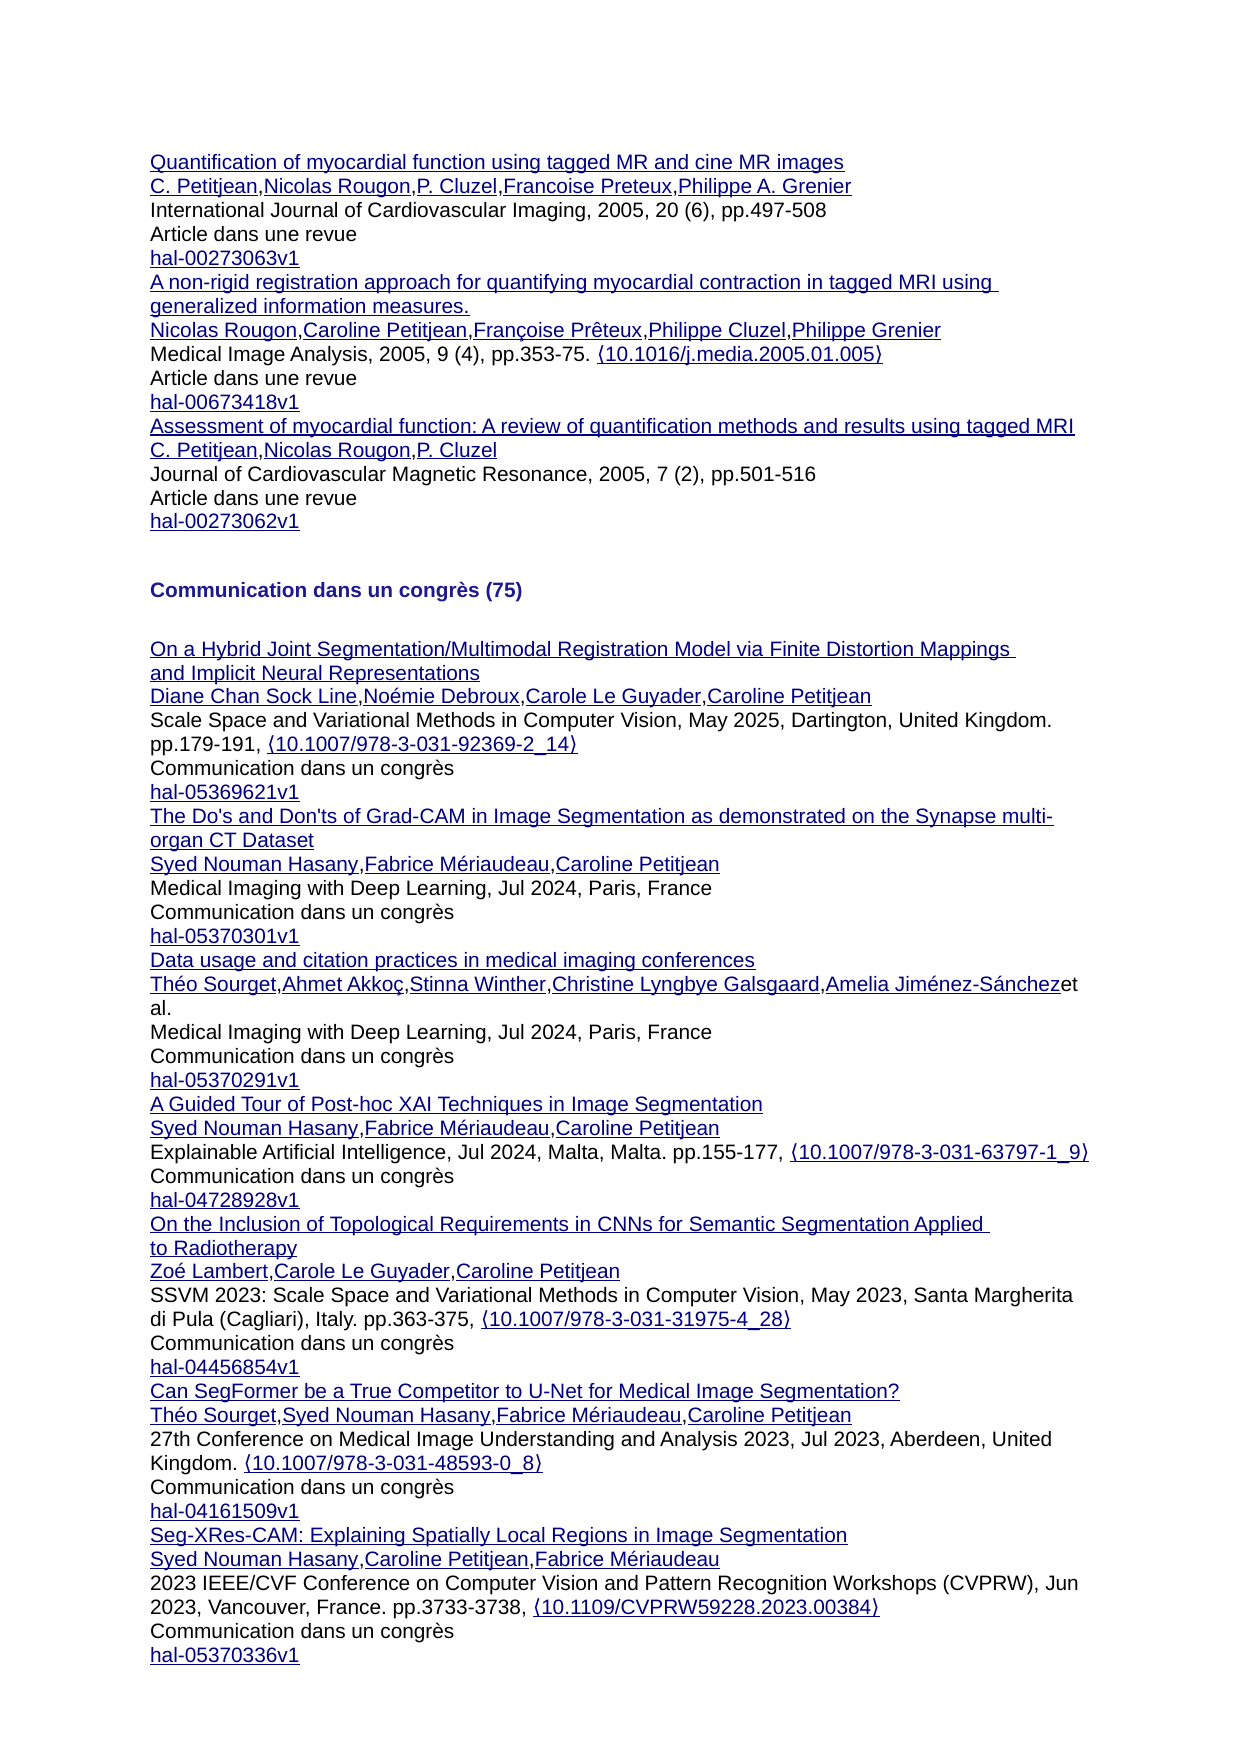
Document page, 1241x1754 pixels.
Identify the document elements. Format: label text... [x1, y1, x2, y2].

table_cell Data usage and citation practices in medical imaging conferences Théo Sourget,Ahmet Akkoç,Stinna Winther,Christine Lyngbye Galsgaard,Amelia Jiménez-Sánchezet al. Medical Imaging with Deep Learning, Jul 2024, Paris, France Communication dans un congrès hal-05370291v1 [150, 948, 1090, 1092]
table_cell Quantification of myocardial function using tagged MR and cine MR images C. Petitjean,Nicolas Rougon,P. Cluzel,Francoise Preteux,Philippe A. Grenier International Journal of Cardiovascular Imaging, 2005, 20 (6), pp.497-508 Article dans une revue hal-00273063v1 [150, 150, 1090, 270]
table_cell A non-rigid registration approach for quantifying myocardial contraction in tagged MRI using generalized information measures. Nicolas Rougon,Caroline Petitjean,Françoise Prêteux,Philippe Cluzel,Philippe Grenier Medical Image Analysis, 2005, 9 (4), pp.353-75. ⟨10.1016/j.media.2005.01.005⟩ Article dans une revue hal-00673418v1 [150, 270, 1090, 413]
table_cell Seg-XRes-CAM: Explaining Spatially Local Regions in Image Segmentation Syed Nouman Hasany,Caroline Petitjean,Fabrice Mériaudeau 2023 IEEE/CVF Conference on Computer Vision and Pattern Recognition Workshops (CVPRW), Jun 2023, Vancouver, France. pp.3733-3738, ⟨10.1109/CVPRW59228.2023.00384⟩ Communication dans un congrès hal-05370336v1 [150, 1523, 1090, 1667]
table_header On a Hybrid Joint Segmentation/Multimodal Registration Model via Finite Distortion Mappings and Implicit Neural Representations Diane Chan Sock Line,Noémie Debroux,Carole Le Guyader,Caroline Petitjean Scale Space and Variational Methods in Computer Vision, May 2025, Dartington, United Kingdom. pp.179-191, ⟨10.1007/978-3-031-92369-2_14⟩ Communication dans un congrès hal-05369621v1 [150, 636, 1090, 804]
table_cell Can SegFormer be a True Competitor to U-Net for Medical Image Segmentation? Théo Sourget,Syed Nouman Hasany,Fabrice Mériaudeau,Caroline Petitjean 27th Conference on Medical Image Understanding and Analysis 2023, Jul 2023, Aberdeen, United Kingdom. ⟨10.1007/978-3-031-48593-0_8⟩ Communication dans un congrès hal-04161509v1 [150, 1379, 1090, 1523]
table_cell A Guided Tour of Post-hoc XAI Techniques in Image Segmentation Syed Nouman Hasany,Fabrice Mériaudeau,Caroline Petitjean Explainable Artificial Intelligence, Jul 2024, Malta, Malta. pp.155-177, ⟨10.1007/978-3-031-63797-1_9⟩ Communication dans un congrès hal-04728928v1 [150, 1092, 1090, 1211]
table_cell Assessment of myocardial function: A review of quantification methods and results using tagged MRI C. Petitjean,Nicolas Rougon,P. Cluzel Journal of Cardiovascular Magnetic Resonance, 2005, 7 (2), pp.501-516 Article dans une revue hal-00273062v1 [150, 414, 1090, 533]
table_cell On the Inclusion of Topological Requirements in CNNs for Semantic Segmentation Applied to Radiotherapy Zoé Lambert,Carole Le Guyader,Caroline Petitjean SSVM 2023: Scale Space and Variational Methods in Computer Vision, May 2023, Santa Margherita di Pula (Cagliari), Italy. pp.363-375, ⟨10.1007/978-3-031-31975-4_28⟩ Communication dans un congrès hal-04456854v1 [150, 1211, 1090, 1379]
subtitle Communication dans un congrès (75) [150, 578, 1090, 602]
table_cell The Do's and Don'ts of Grad-CAM in Image Segmentation as demonstrated on the Synapse multi-organ CT Dataset Syed Nouman Hasany,Fabrice Mériaudeau,Caroline Petitjean Medical Imaging with Deep Learning, Jul 2024, Paris, France Communication dans un congrès hal-05370301v1 [150, 804, 1090, 948]
